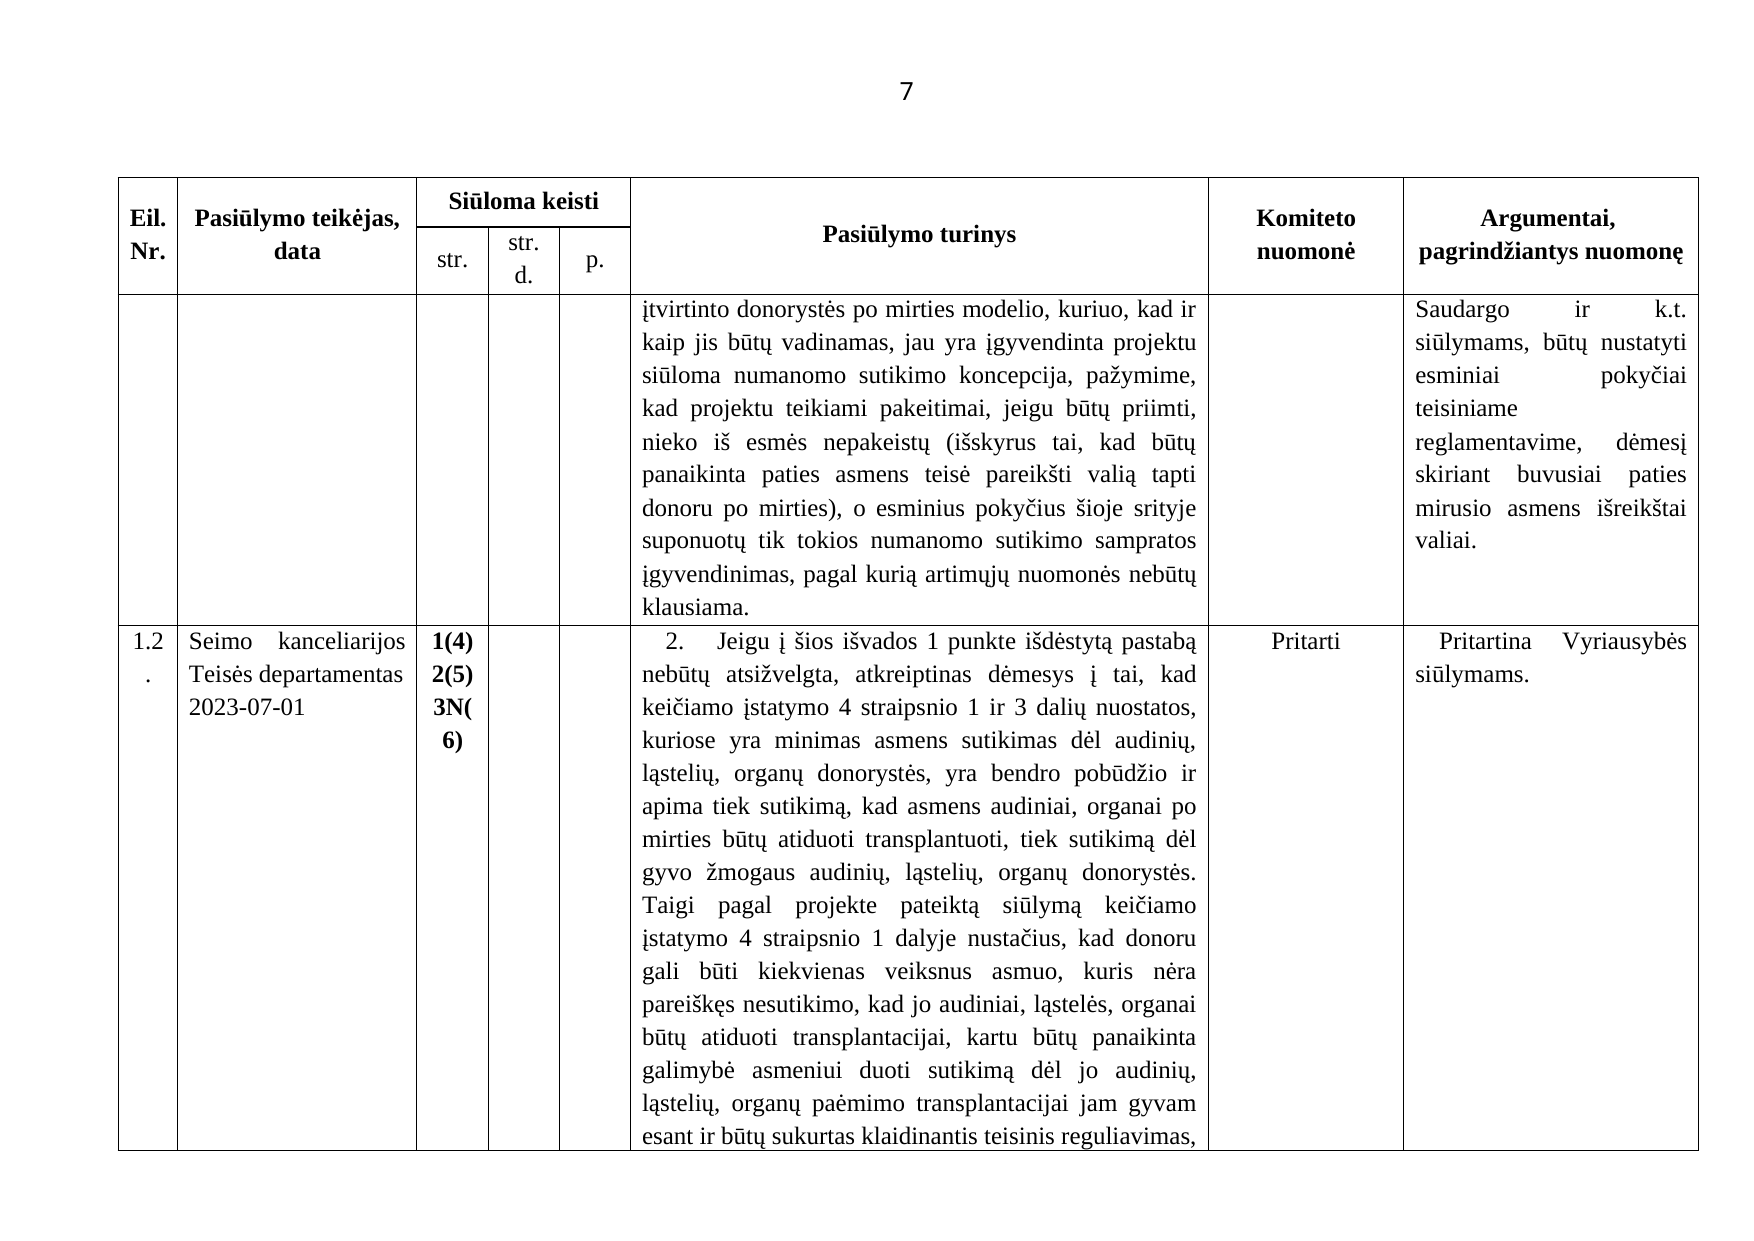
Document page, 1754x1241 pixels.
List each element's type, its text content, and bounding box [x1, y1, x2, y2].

table_cell įtvirtinto donorystės po mirties modelio, kuriuo, kad ir kaip jis būtų vadinamas, jau yra įgyvendinta projektu siūloma numanomo sutikimo koncepcija, pažymime, kad projektu teikiami pakeitimai, jeigu būtų priimti, nieko iš esmės nepakeistų (išskyrus tai, kad būtų panaikinta paties asmens teisė pareikšti valią tapti donoru po mirties), o esminius pokyčius šioje srityje suponuotų tik tokios numanomo sutikimo sampratos įgyvendinimas, pagal kurią artimųjų nuomonės nebūtų klausiama. [631, 295, 1208, 625]
table_cell [560, 295, 630, 625]
table_cell [489, 626, 559, 1150]
table_cell [417, 295, 488, 625]
table_cell 2. Jeigu į šios išvados 1 punkte išdėstytą pastabą nebūtų atsižvelgta, atkreiptinas dėmesys į tai, kad keičiamo įstatymo 4 straipsnio 1 ir 3 dalių nuostatos, kuriose yra minimas asmens sutikimas dėl audinių, ląstelių, organų donorystės, yra bendro pobūdžio ir apima tiek sutikimą, kad asmens audiniai, organai po mirties būtų atiduoti transplantuoti, tiek sutikimą dėl gyvo žmogaus audinių, ląstelių, organų donorystės. Taigi pagal projekte pateiktą siūlymą keičiamo įstatymo 4 straipsnio 1 dalyje nustačius, kad donoru gali būti kiekvienas veiksnus asmuo, kuris nėra pareiškęs nesutikimo, kad jo audiniai, ląstelės, organai būtų atiduoti transplantacijai, kartu būtų panaikinta galimybė asmeniui duoti sutikimą dėl jo audinių, ląstelių, organų paėmimo transplantacijai jam gyvam esant ir būtų sukurtas klaidinantis teisinis reguliavimas, [631, 626, 1208, 1150]
table_cell 1.2. [119, 626, 177, 1150]
table_cell Pritartina Vyriausybės siūlymams. [1404, 626, 1698, 1150]
table_cell Seimo kanceliarijos Teisės departamentas 2023-07-01 [178, 626, 416, 1150]
table_cell str. d. [489, 228, 559, 293]
table_header Komiteto nuomonė [1209, 178, 1403, 293]
table_cell [1209, 295, 1403, 625]
table_cell p. [560, 228, 630, 293]
table_header Pasiūlymo teikėjas, data [178, 178, 416, 293]
table_cell [119, 295, 177, 625]
table_header Siūloma keisti [417, 178, 630, 226]
table_header Argumentai, pagrindžiantys nuomonę [1404, 178, 1698, 293]
table_cell [178, 295, 416, 625]
table_cell Saudargo ir k.t. siūlymams, būtų nustatyti esminiai pokyčiai teisiniame reglamentavime, dėmesį skiriant buvusiai paties mirusio asmens išreikštai valiai. [1404, 295, 1698, 625]
table_cell Pritarti [1209, 626, 1403, 1150]
table_header Eil. Nr. [119, 178, 177, 293]
table_cell str. [417, 228, 488, 293]
table_cell [560, 626, 630, 1150]
table_header Pasiūlymo turinys [631, 178, 1208, 293]
table_cell [489, 295, 559, 625]
table_cell 1(4) 2(5) 3N(6) [417, 626, 488, 1150]
